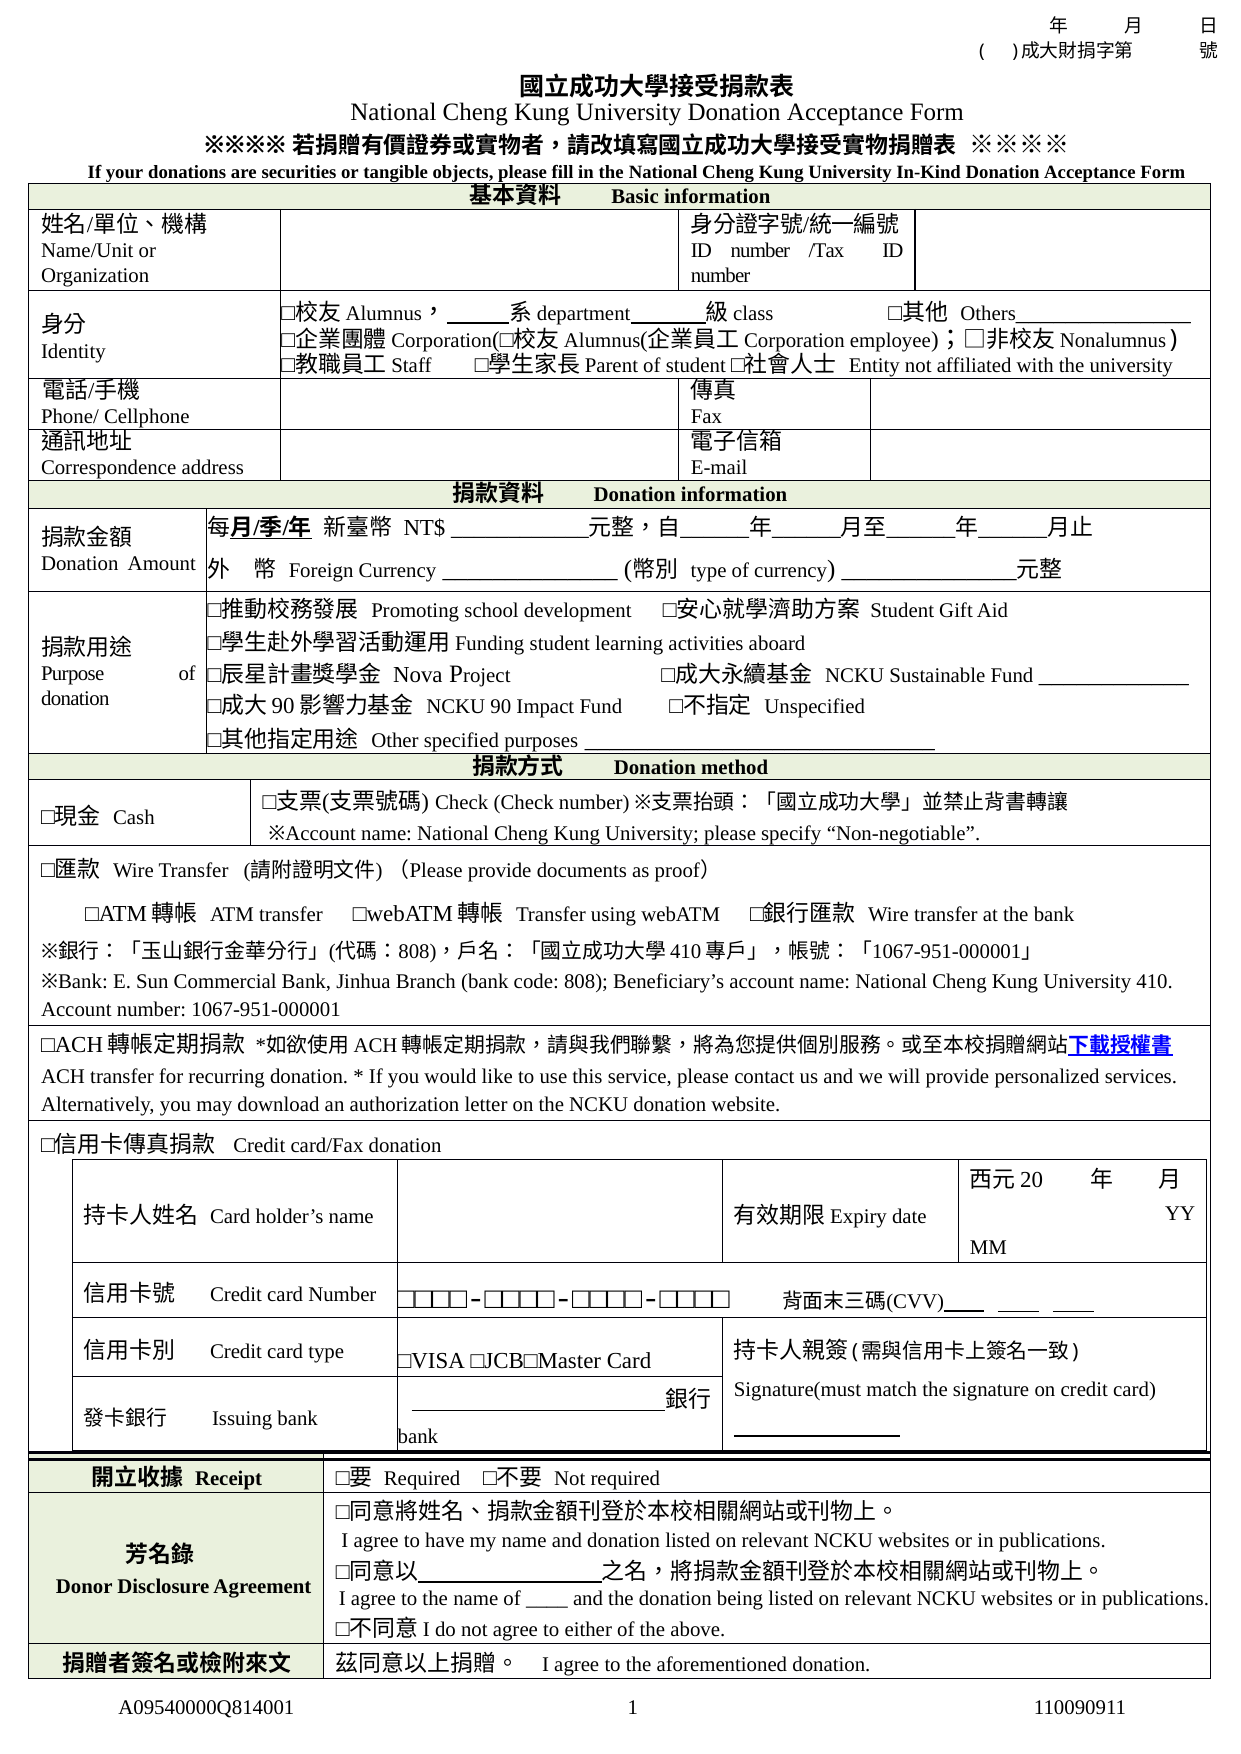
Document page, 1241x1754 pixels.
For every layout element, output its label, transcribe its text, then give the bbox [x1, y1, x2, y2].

text If your donations are securities or tangible objects, please fill in the National Cheng Kung University In-Kind Donation Acceptance Form [41, 161, 1231, 183]
table_cell 開立收據 Receipt [29, 1461, 323, 1492]
table_cell 銀行bank [398, 1377, 722, 1450]
table_cell □匯款 Wire Transfer (請附證明文件) （Please provide documents as proof） □ATM轉帳 ATM transfer □webATM轉帳 Transfer using webATM □銀行匯款 Wire transfer at the bank ※銀行：「玉山銀行金華分行」(代碼：808)，戶名：「國立成功大學410專戶」，帳號：「1067-951-000001」 ※Bank: E. Sun Commercial Bank, Jinhua Branch (bank code: 808); Beneficiary’s account name: National Cheng Kung University 410. Account number: 1067-951-000001 [29, 846, 1210, 1025]
table_cell 身分證字號/統一編號 ID number /Tax ID number [679, 210, 914, 290]
table_cell □VISA □JCB□Master Card [398, 1318, 722, 1376]
table_cell 通訊地址 Correspondence address [29, 430, 280, 479]
table_cell □校友Alumnus， 系department 級class □其他 Others______________ □企業團體Corporation(□校友Alumnus(企業員工Corporation employee)；□非校友Nonalumnus) □教職員工Staff □學生家長Parent of student □社會人士 Entity not affiliated with the university [281, 291, 1210, 377]
table_cell 電子信箱 E-mail [679, 430, 870, 479]
table_cell □同意將姓名、捐款金額刊登於本校相關網站或刊物上。 I agree to have my name and donation listed on relevant NCKU websites or in publications. □同意以 之名，將捐款金額刊登於本校相關網站或刊物上。 I agree to the name of ____ and the donation being listed on relevant NCKU websites or in publications. □不同意I do not agree to either of the above. [324, 1493, 1210, 1643]
table_cell 茲同意以上捐贈。 I agree to the aforementioned donation. [324, 1644, 1210, 1678]
table_cell 信用卡別 Credit card type [73, 1318, 397, 1376]
table_cell 姓名/單位、機構 Name/Unit or Organization [29, 210, 280, 290]
table_cell [916, 210, 1210, 290]
table_header [398, 1160, 722, 1262]
table_cell □ACH轉帳定期捐款 *如欲使用ACH轉帳定期捐款，請與我們聯繫，將為您提供個別服務。或至本校捐贈網站下載授權書 ACH transfer for recurring donation. * If you would like to use this service, please contact us and we will provide personalized services. Alternatively, you may download an authorization letter on the NCKU donation website. [29, 1026, 1210, 1120]
text National Cheng Kung University Donation Acceptance Form [118, 100, 1196, 125]
table_cell 捐款資料 Donation information [29, 481, 1210, 508]
text 年 月 日 [957, 12, 1217, 37]
table_cell 電話/手機 Phone/ Cellphone [29, 379, 280, 428]
table_cell 發卡銀行 Issuing bank [73, 1377, 397, 1450]
table_cell 每月/季/年 新臺幣 NT$ ____________元整，自______年______月至______年______月止 外 幣 Foreign Currency ______________ (幣別 type of currency) ______________元整 [207, 509, 1210, 591]
table_cell □推動校務發展 Promoting school development □安心就學濟助方案 Student Gift Aid □學生赴外學習活動運用Funding student learning activities aboard □辰星計畫獎學金 Nova Project □成大永續基金 NCKU Sustainable Fund ____________ □成大90影響力基金 NCKU 90 Impact Fund □不指定 Unspecified □其他指定用途 Other specified purposes ____________________________ [207, 592, 1210, 753]
table_cell [324, 1454, 1210, 1458]
table_header 基本資料 Basic information [29, 184, 1210, 209]
table_cell [871, 379, 1210, 428]
table_cell 捐贈者簽名或檢附來文 [29, 1644, 323, 1678]
table_cell □信用卡傳真捐款 Credit card/Fax donation [29, 1121, 1210, 1451]
table_cell [871, 430, 1210, 479]
text ※※※※ 若捐贈有價證券或實物者，請改填寫國立成功大學接受實物捐贈表 ※※※※ [41, 125, 1231, 161]
table_cell □□□□-□□□□-□□□□-□□□□ 背面末三碼(CVV) [398, 1263, 1206, 1317]
table_cell 捐款金額 Donation Amount [29, 509, 206, 591]
table_cell 捐款方式 Donation method [29, 754, 1210, 779]
table_cell □要 Required □不要 Not required [324, 1461, 1210, 1492]
table_cell 捐款用途 Purpose of donation [29, 592, 206, 753]
table_cell [281, 430, 678, 479]
table_cell 信用卡號 Credit card Number [73, 1263, 397, 1317]
table_cell 持卡人親簽(需與信用卡上簽名一致) Signature(must match the signature on credit card) [723, 1318, 1206, 1450]
text ( )成大財捐字第 號 [957, 37, 1217, 62]
table_cell □現金 Cash [29, 780, 250, 845]
table_header 持卡人姓名 Card holder’s name [73, 1160, 397, 1262]
table_cell □支票(支票號碼) Check (Check number) ※支票抬頭：「國立成功大學」並禁止背書轉讓 ※Account name: National Cheng Kung University; please specify “Non-negotiable”. [251, 780, 1210, 845]
table_header 有效期限Expiry date [723, 1160, 958, 1262]
table_cell 傳真 Fax [679, 379, 870, 428]
table_cell 芳名錄 Donor Disclosure Agreement [29, 1493, 323, 1643]
table_cell 身分 Identity [29, 291, 280, 377]
table_cell [29, 1454, 323, 1458]
table_cell [281, 210, 678, 290]
table_header 西元20 年 月 YY MM [959, 1160, 1206, 1262]
text 國立成功大學接受捐款表 [118, 62, 1217, 100]
table_cell [281, 379, 678, 428]
